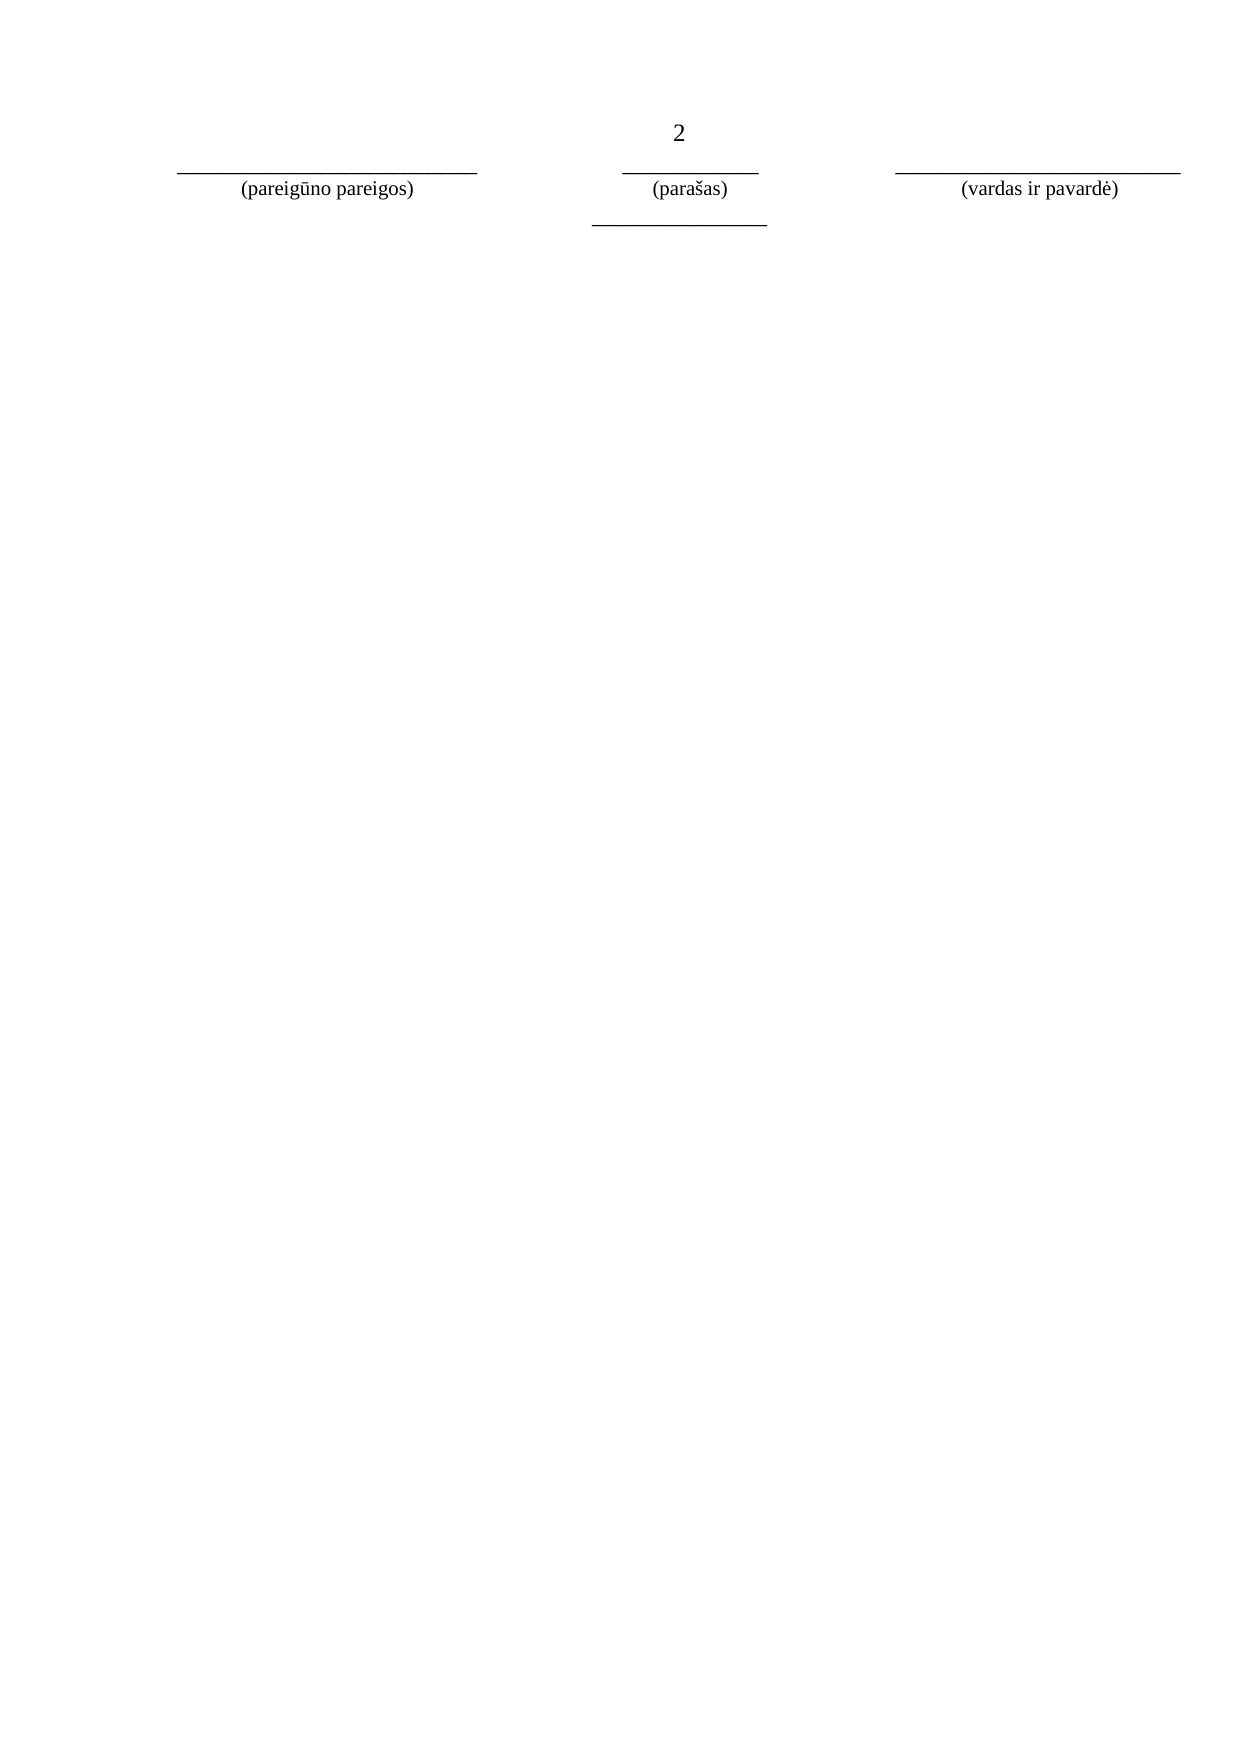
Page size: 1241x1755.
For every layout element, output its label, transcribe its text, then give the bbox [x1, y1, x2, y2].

text ______________ [177, 200, 1181, 229]
text (pareigūno pareigos) (parašas) (vardas ir pavardė) [177, 176, 1181, 200]
